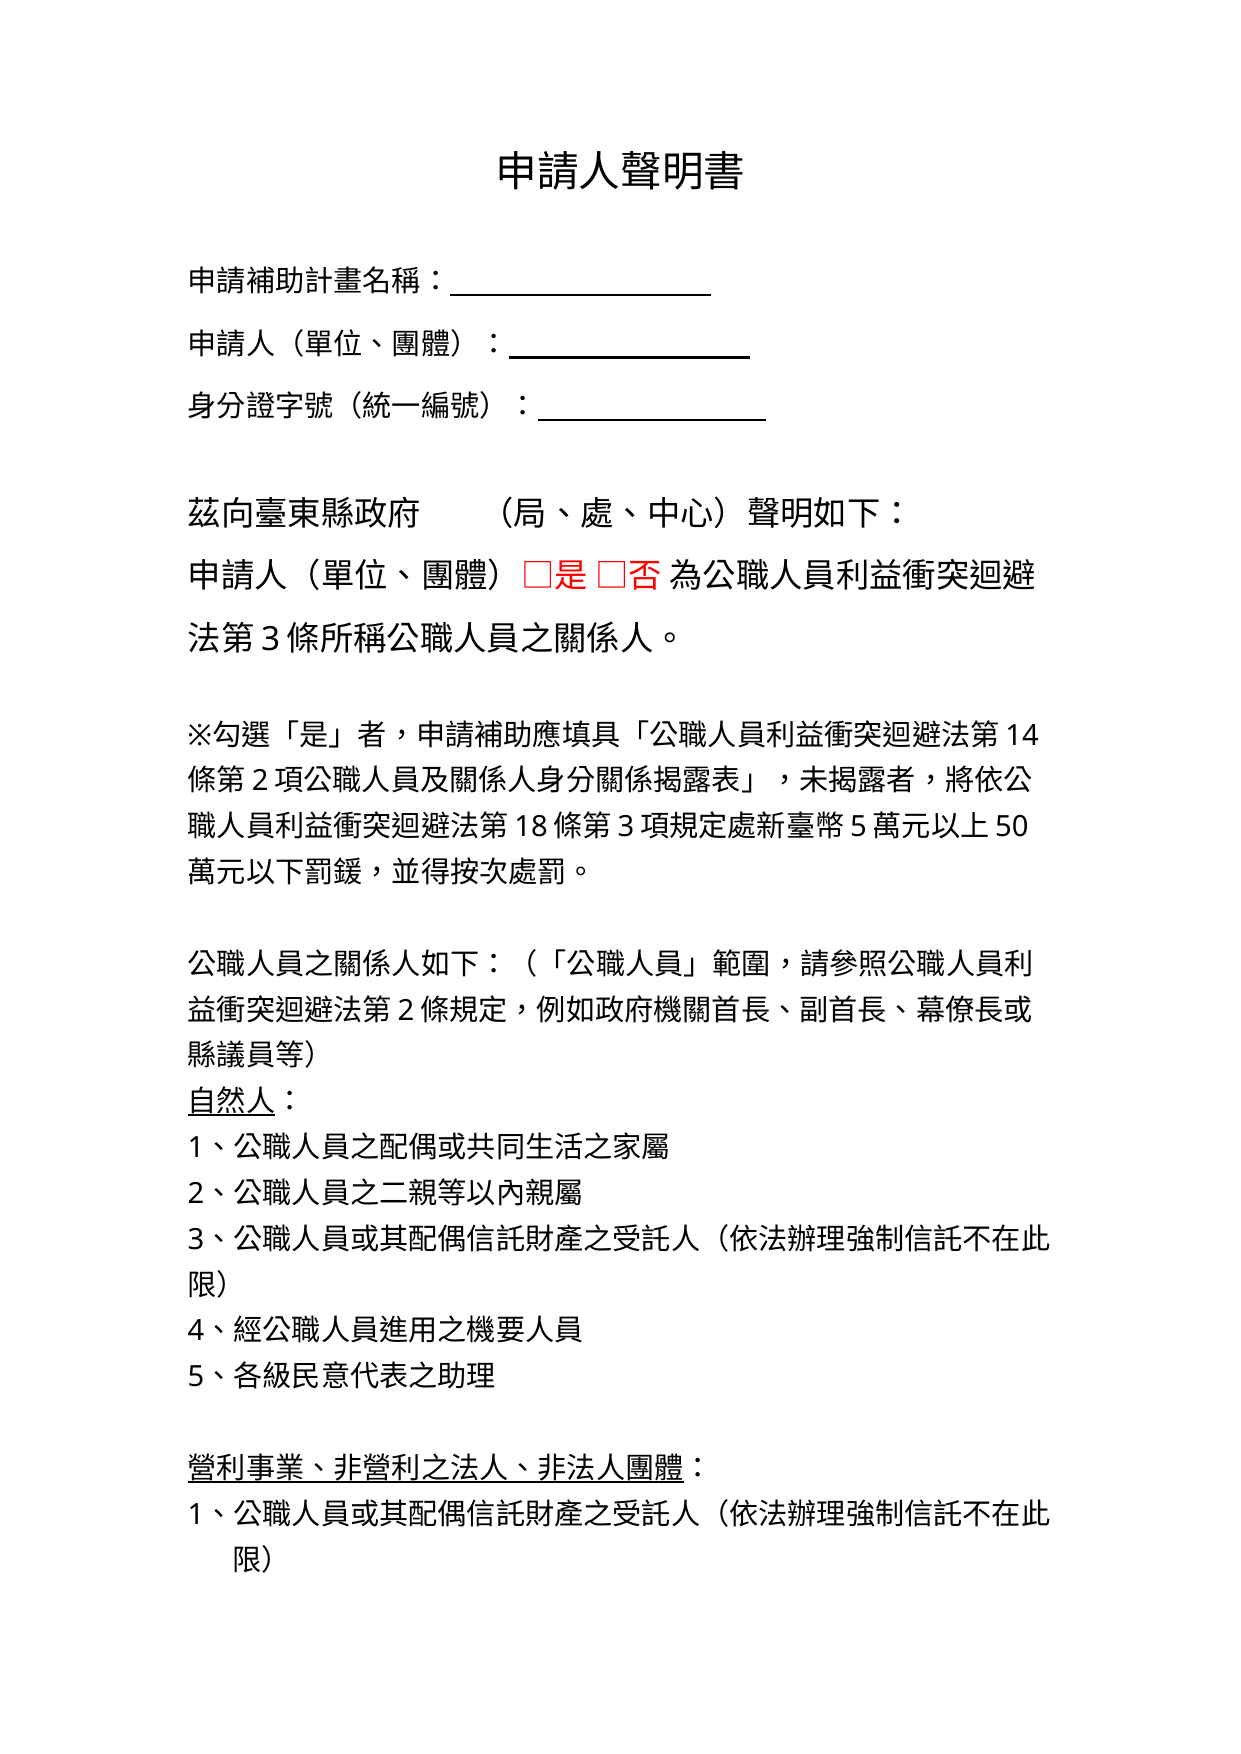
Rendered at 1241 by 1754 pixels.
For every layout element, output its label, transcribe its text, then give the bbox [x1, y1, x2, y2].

text 申請補助計畫名稱： [187, 242, 1053, 304]
text 4、經公職人員進用之機要人員 [187, 1304, 1053, 1350]
text 申請人（單位、團體）： [187, 304, 1053, 367]
text 5、各級民意代表之助理 [187, 1350, 1053, 1396]
text 3、公職人員或其配偶信託財產之受託人（依法辦理強制信託不在此限） [187, 1212, 1053, 1304]
text 1、公職人員或其配偶信託財產之受託人（依法辦理強制信託不在此限） [187, 1487, 1053, 1579]
text 2、公職人員之二親等以內親屬 [187, 1167, 1053, 1212]
text 身分證字號（統一編號）： [187, 367, 1053, 429]
text 1、公職人員之配偶或共同生活之家屬 [187, 1121, 1053, 1167]
text ※勾選「是」者，申請補助應填具「公職人員利益衝突迴避法第14條第2項公職人員及關係人身分關係揭露表」，未揭露者，將依公職人員利益衝突迴避法第18條第3項規定處新臺幣5萬元以上50萬元以下罰鍰，並得按次處罰。 [187, 708, 1053, 892]
text 自然人： [187, 1075, 1053, 1121]
text 申請人（單位、團體）□是 □否 為公職人員利益衝突迴避法第3條所稱公職人員之關係人。 [187, 537, 1053, 662]
text 營利事業、非營利之法人、非法人團體： [187, 1442, 1053, 1487]
text 公職人員之關係人如下：（「公職人員」範圍，請參照公職人員利益衝突迴避法第2條規定，例如政府機關首長、副首長、幕僚長或縣議員等） [187, 937, 1053, 1075]
text 茲向臺東縣政府 （局、處、中心）聲明如下： [187, 475, 1053, 537]
text 申請人聲明書 [187, 150, 1053, 196]
